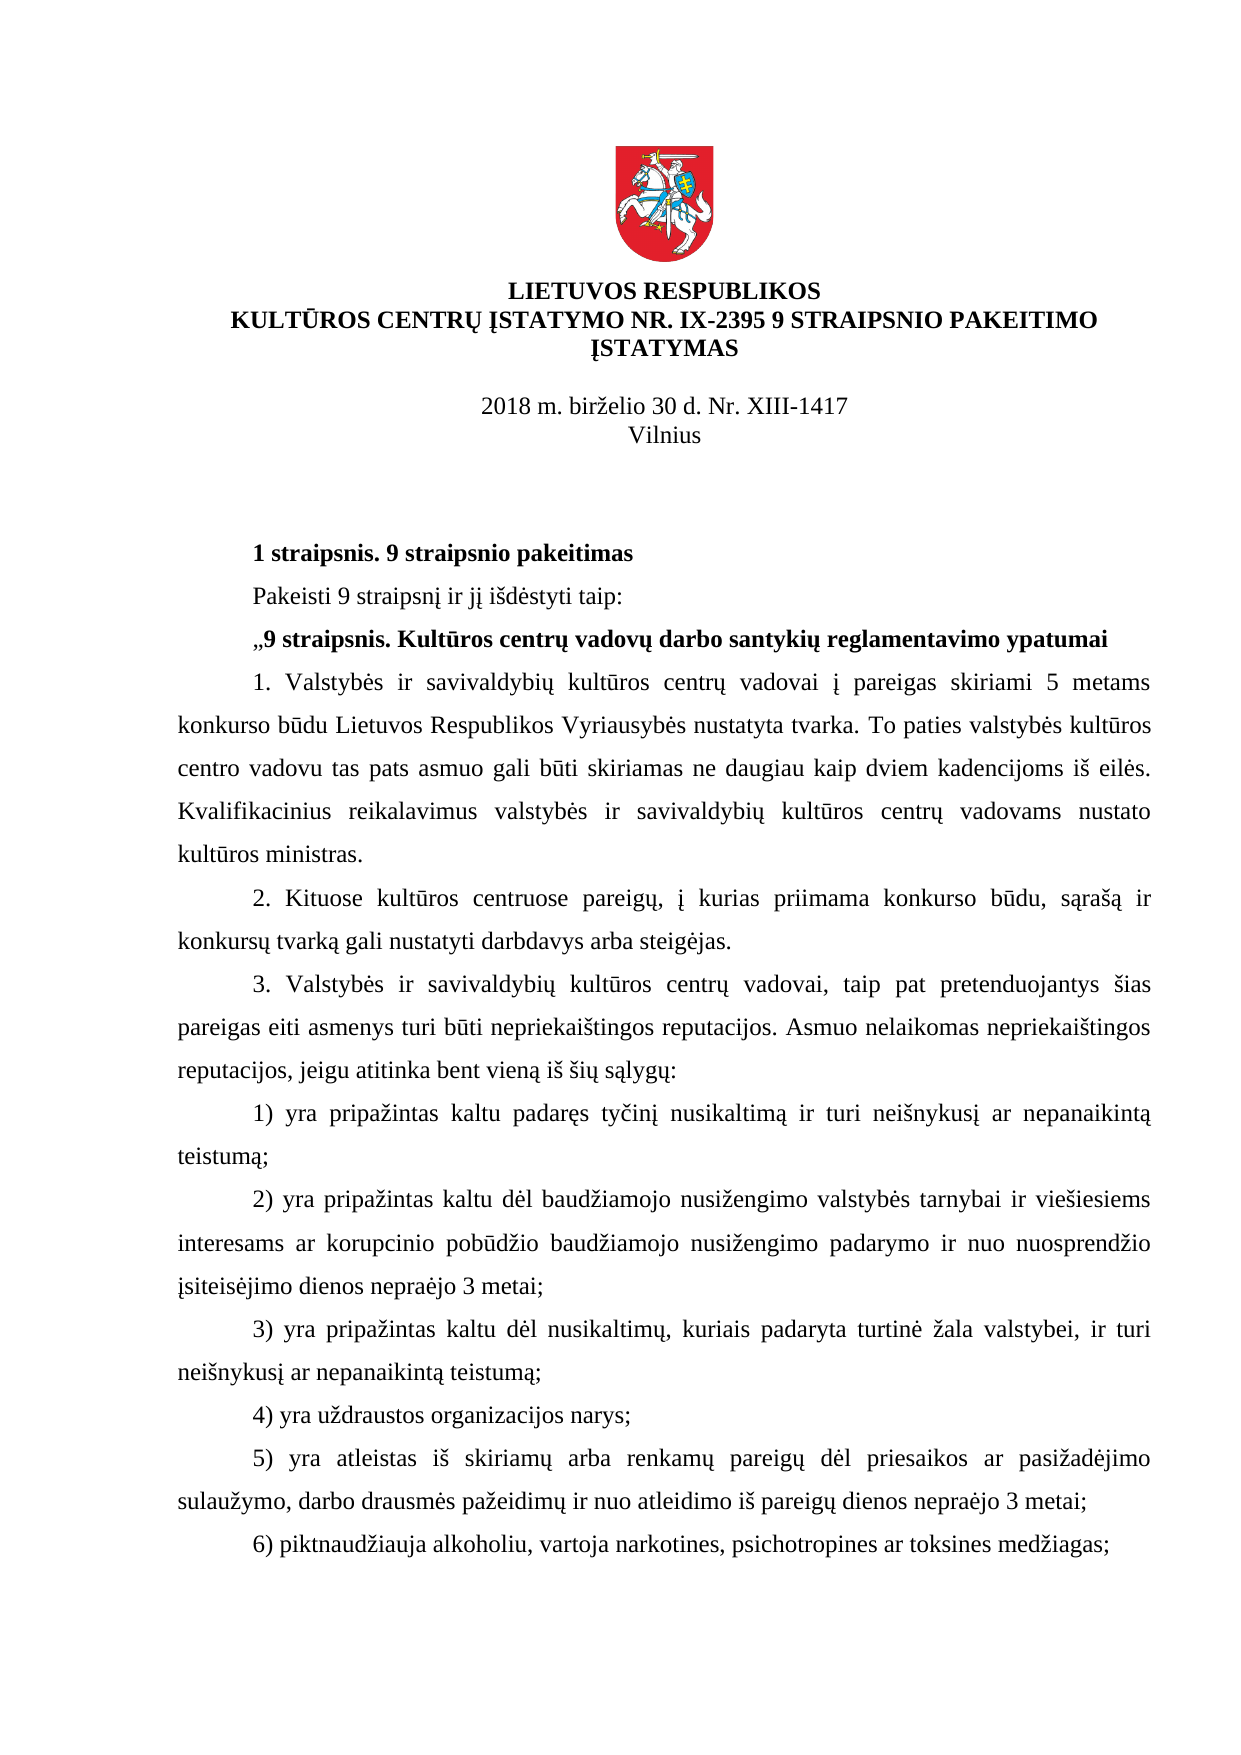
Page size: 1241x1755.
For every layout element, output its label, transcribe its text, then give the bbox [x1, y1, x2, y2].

text Vilnius [177, 420, 1152, 448]
text „9 straipsnis. Kultūros centrų vadovų darbo santykių reglamentavimo ypatumai [177, 624, 1152, 653]
text 5) yra atleistas iš skiriamų arba renkamų pareigų dėl priesaikos ar pasižadėjimo sulaužymo, darbo drausmės pažeidimų ir nuo atleidimo iš pareigų dienos nepraėjo 3 metai; [177, 1443, 1152, 1515]
text 2) yra pripažintas kaltu dėl baudžiamojo nusižengimo valstybės tarnybai ir viešiesiems interesams ar korupcinio pobūdžio baudžiamojo nusižengimo padarymo ir nuo nuosprendžio įsiteisėjimo dienos nepraėjo 3 metai; [177, 1184, 1152, 1299]
text LIETUVOS RESPUBLIKOS [177, 276, 1152, 305]
text 1. Valstybės ir savivaldybių kultūros centrų vadovai į pareigas skiriami 5 metams konkurso būdu Lietuvos Respublikos Vyriausybės nustatyta tvarka. To paties valstybės kultūros centro vadovu tas pats asmuo gali būti skiriamas ne daugiau kaip dviem kadencijoms iš eilės. Kvalifikacinius reikalavimus valstybės ir savivaldybių kultūros centrų vadovams nustato kultūros ministras. [177, 667, 1152, 868]
text 1 straipsnis. 9 straipsnio pakeitimas [177, 538, 1152, 566]
text 3. Valstybės ir savivaldybių kultūros centrų vadovai, taip pat pretenduojantys šias pareigas eiti asmenys turi būti nepriekaištingos reputacijos. Asmuo nelaikomas nepriekaištingos reputacijos, jeigu atitinka bent vieną iš šių sąlygų: [177, 969, 1152, 1084]
text 1) yra pripažintas kaltu padaręs tyčinį nusikaltimą ir turi neišnykusį ar nepanaikintą teistumą; [177, 1098, 1152, 1170]
text Pakeisti 9 straipsnį ir jį išdėstyti taip: [177, 581, 1152, 609]
text 3) yra pripažintas kaltu dėl nusikaltimų, kuriais padaryta turtinė žala valstybei, ir turi neišnykusį ar nepanaikintą teistumą; [177, 1314, 1152, 1386]
text 2. Kituose kultūros centruose pareigų, į kurias priimama konkurso būdu, sąrašą ir konkursų tvarką gali nustatyti darbdavys arba steigėjas. [177, 883, 1152, 954]
text ĮSTATYMAS [177, 333, 1152, 362]
text 4) yra uždraustos organizacijos narys; [177, 1400, 1152, 1429]
text KULTŪROS CENTRŲ ĮSTATYMO NR. IX-2395 9 STRAIPSNIO PAKEITIMO [177, 305, 1152, 333]
text 6) piktnaudžiauja alkoholiu, vartoja narkotines, psichotropines ar toksines medžiagas; [177, 1529, 1152, 1558]
text 2018 m. birželio 30 d. Nr. XIII-1417 [177, 391, 1152, 420]
